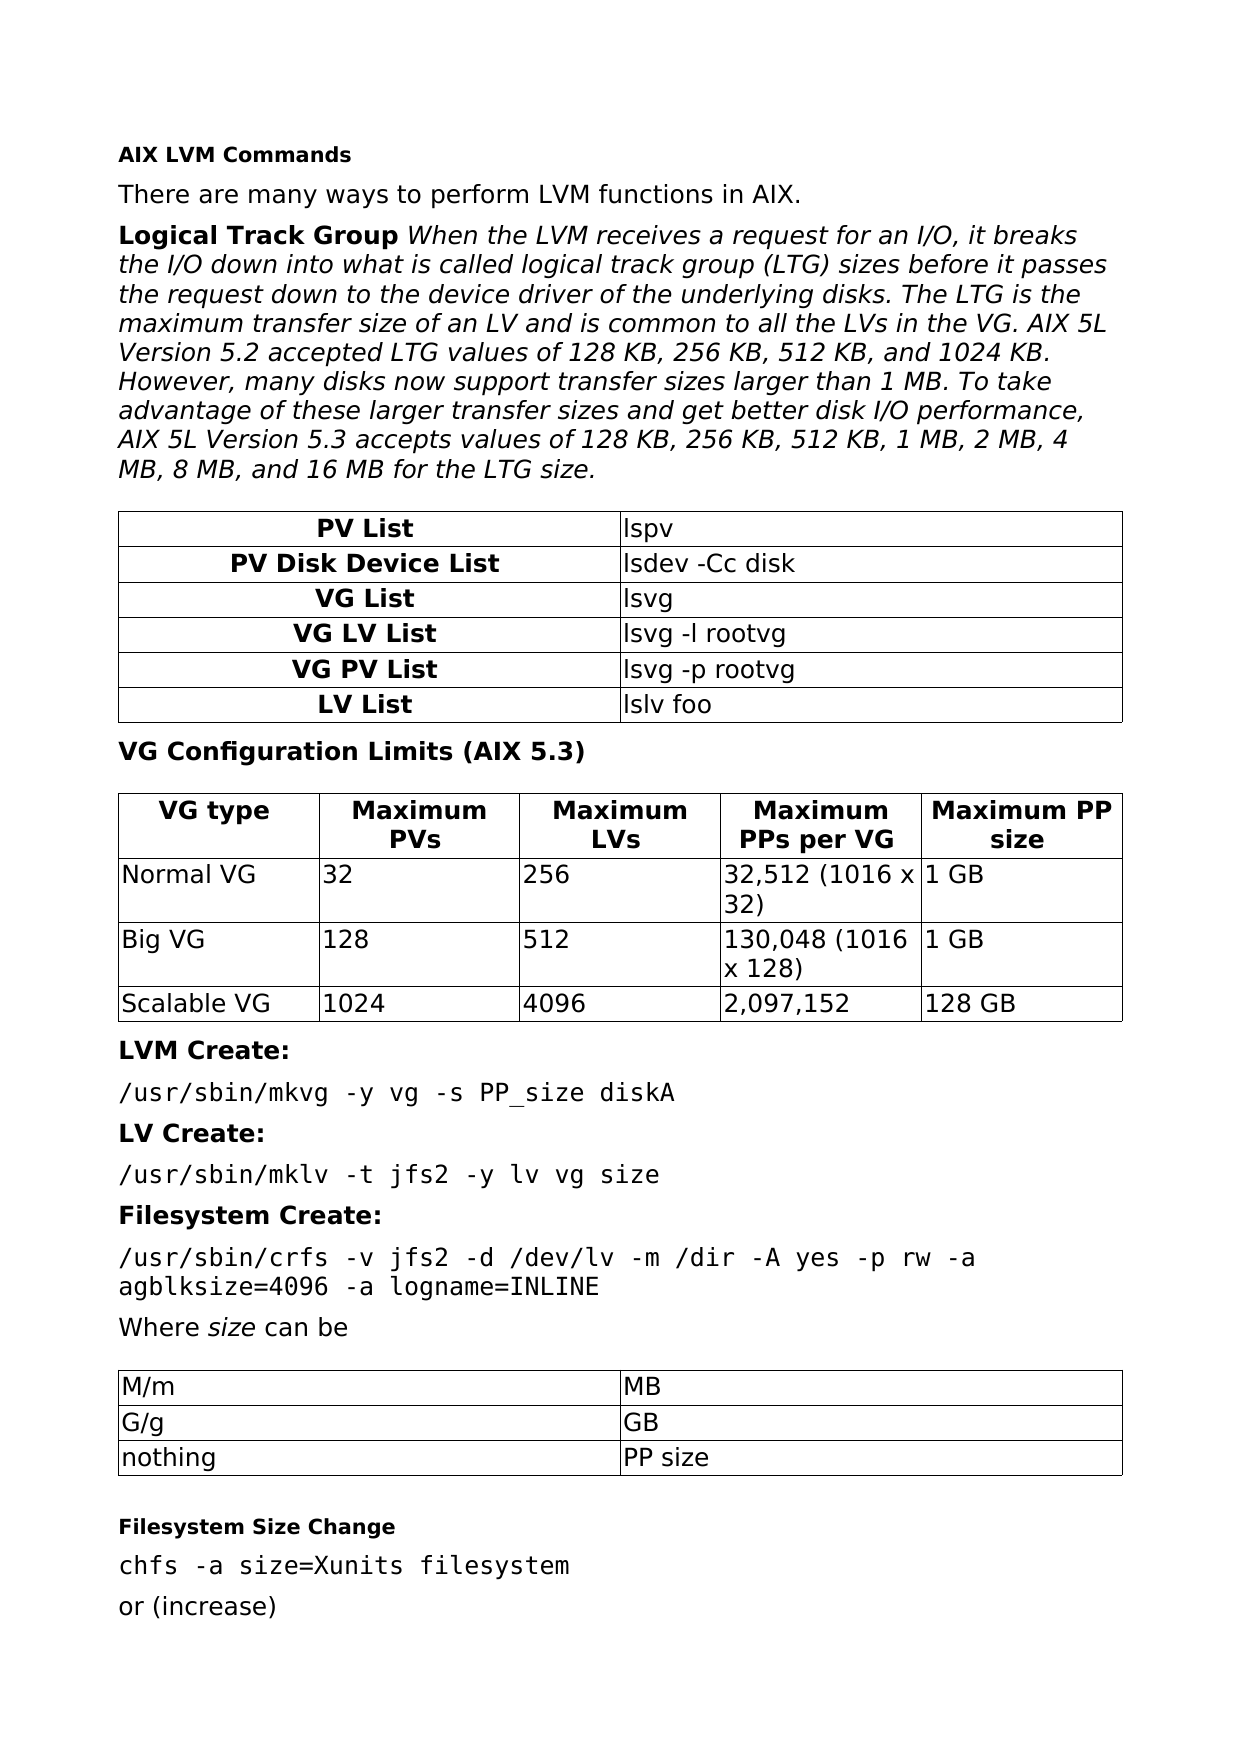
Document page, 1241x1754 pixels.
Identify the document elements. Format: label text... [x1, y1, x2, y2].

table_cell PV Disk Device List [119, 547, 620, 582]
text /usr/sbin/mklv -t jfs2 -y lv vg size [118, 1160, 1122, 1189]
table_header PV List [119, 512, 620, 546]
table_cell 1 GB [922, 859, 1122, 922]
table_cell Scalable VG [119, 987, 319, 1021]
table_cell 130,048 (1016 x 128) [721, 923, 921, 986]
table_cell Normal VG [119, 859, 319, 922]
table_cell lsvg -l rootvg [621, 618, 1122, 652]
table_cell lslv foo [621, 688, 1122, 722]
text /usr/sbin/crfs -v jfs2 -d /dev/lv -m /dir -A yes -p rw -a agblksize=4096 -a logname=INLINE [118, 1243, 1122, 1301]
text or (increase) [118, 1592, 1122, 1622]
text chfs -a size=Xunits filesystem [118, 1552, 1122, 1581]
subtitle Filesystem Size Change [118, 1515, 1122, 1539]
table_cell 128 GB [922, 987, 1122, 1021]
table_cell lsdev -Cc disk [621, 547, 1122, 582]
text There are many ways to perform LVM functions in AIX. [118, 180, 1122, 209]
table_cell 32,512 (1016 x 32) [721, 859, 921, 922]
table_header lspv [621, 512, 1122, 546]
table_header M/m [119, 1371, 620, 1405]
table_cell GB [621, 1406, 1122, 1440]
table_header Maximum PPs per VG [721, 794, 921, 858]
text /usr/sbin/mkvg -y vg -s PP_size diskA [118, 1078, 1122, 1107]
text Filesystem Create: [118, 1201, 1122, 1231]
table_cell G/g [119, 1406, 620, 1440]
table_cell 4096 [520, 987, 720, 1021]
table_header VG type [119, 794, 319, 858]
table_cell PP size [621, 1441, 1122, 1475]
table_header MB [621, 1371, 1122, 1405]
subtitle AIX LVM Commands [118, 143, 1122, 167]
table_cell 2,097,152 [721, 987, 921, 1021]
table_cell VG PV List [119, 653, 620, 687]
table_header Maximum LVs [520, 794, 720, 858]
table_cell nothing [119, 1441, 620, 1475]
table_cell 512 [520, 923, 720, 986]
table_cell VG LV List [119, 618, 620, 652]
table_header Maximum PVs [320, 794, 519, 858]
table_cell LV List [119, 688, 620, 722]
table_cell 128 [320, 923, 519, 986]
table_cell 1 GB [922, 923, 1122, 986]
table_header Maximum PP size [922, 794, 1122, 858]
text LV Create: [118, 1119, 1122, 1148]
table_cell VG List [119, 583, 620, 617]
table_cell Big VG [119, 923, 319, 986]
table_cell 1024 [320, 987, 519, 1021]
table_cell 32 [320, 859, 519, 922]
table_cell 256 [520, 859, 720, 922]
text Where size can be [118, 1313, 1122, 1342]
table_cell lsvg -p rootvg [621, 653, 1122, 687]
text LVM Create: [118, 1036, 1122, 1065]
text VG Configuration Limits (AIX 5.3) [118, 737, 1122, 766]
table_cell lsvg [621, 583, 1122, 617]
text Logical Track Group When the LVM receives a request for an I/O, it breaks the I/O down into what is called logical track group (LTG) sizes before it passes the request down to the device driver of the underlying disks. The LTG is the maximum transfer size of an LV and is common to all the LVs in the VG. AIX 5L Version 5.2 accepted LTG values of 128 KB, 256 KB, 512 KB, and 1024 KB. However, many disks now support transfer sizes larger than 1 MB. To take advantage of these larger transfer sizes and get better disk I/O performance, AIX 5L Version 5.3 accepts values of 128 KB, 256 KB, 512 KB, 1 MB, 2 MB, 4 MB, 8 MB, and 16 MB for the LTG size. [118, 222, 1122, 484]
